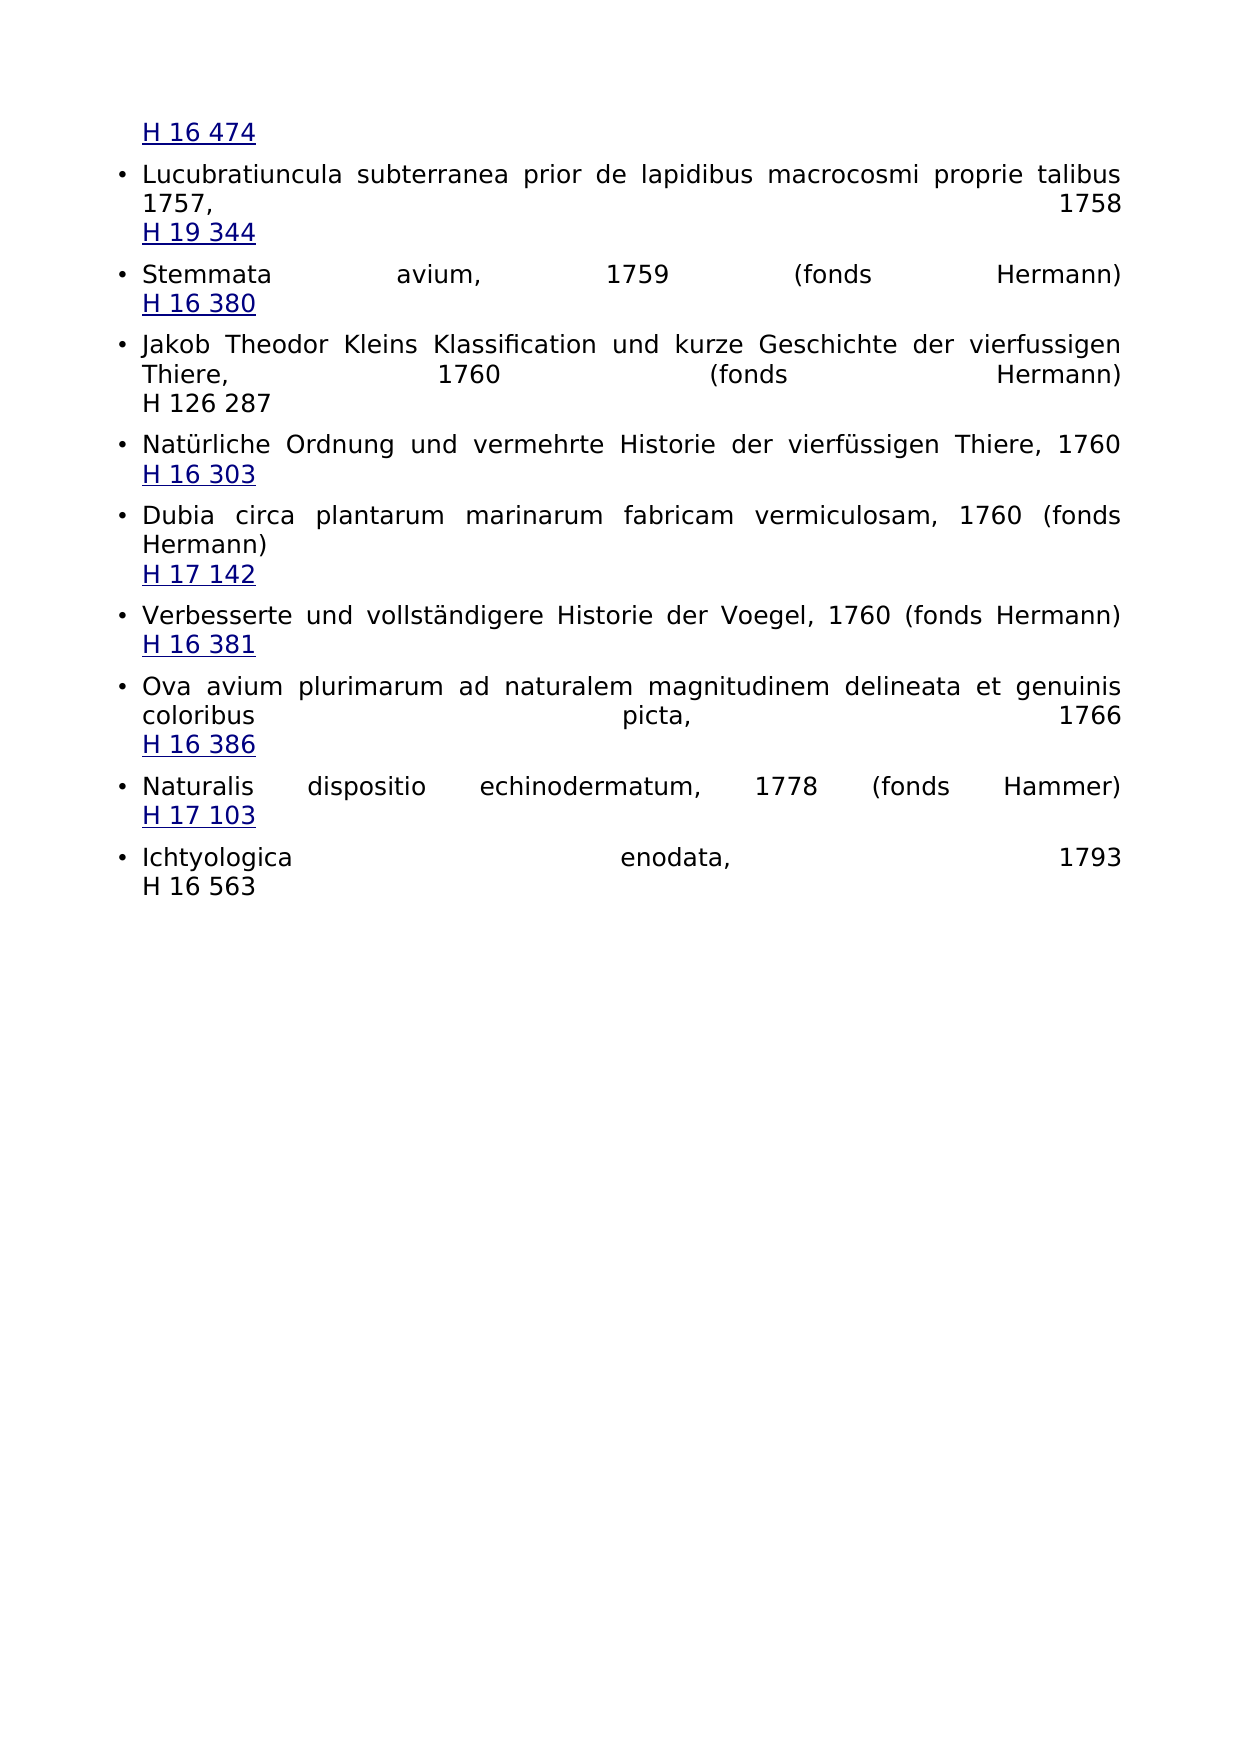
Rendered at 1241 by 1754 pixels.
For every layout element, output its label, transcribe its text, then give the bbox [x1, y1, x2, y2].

list Natürliche Ordnung und vermehrte Historie der vierfüssigen Thiere, 1760 H 16 303 [118, 431, 1122, 489]
list H 16 474 [118, 118, 1122, 147]
list Stemmata avium, 1759 (fonds Hermann) H 16 380 [118, 260, 1122, 318]
list Naturalis dispositio echinodermatum, 1778 (fonds Hammer) H 17 103 [118, 772, 1122, 831]
list Lucubratiuncula subterranea prior de lapidibus macrocosmi proprie talibus 1757, 1758 H 19 344 [118, 160, 1122, 247]
list Ova avium plurimarum ad naturalem magnitudinem delineata et genuinis coloribus picta, 1766 H 16 386 [118, 672, 1122, 760]
list Dubia circa plantarum marinarum fabricam vermiculosam, 1760 (fonds Hermann) H 17 142 [118, 501, 1122, 589]
list Jakob Theodor Kleins Klassification und kurze Geschichte der vierfussigen Thiere, 1760 (fonds Hermann) H 126 287 [118, 331, 1122, 418]
list Verbesserte und vollständigere Historie der Voegel, 1760 (fonds Hermann) H 16 381 [118, 601, 1122, 660]
list Ichtyologica enodata, 1793 H 16 563 [118, 843, 1122, 901]
